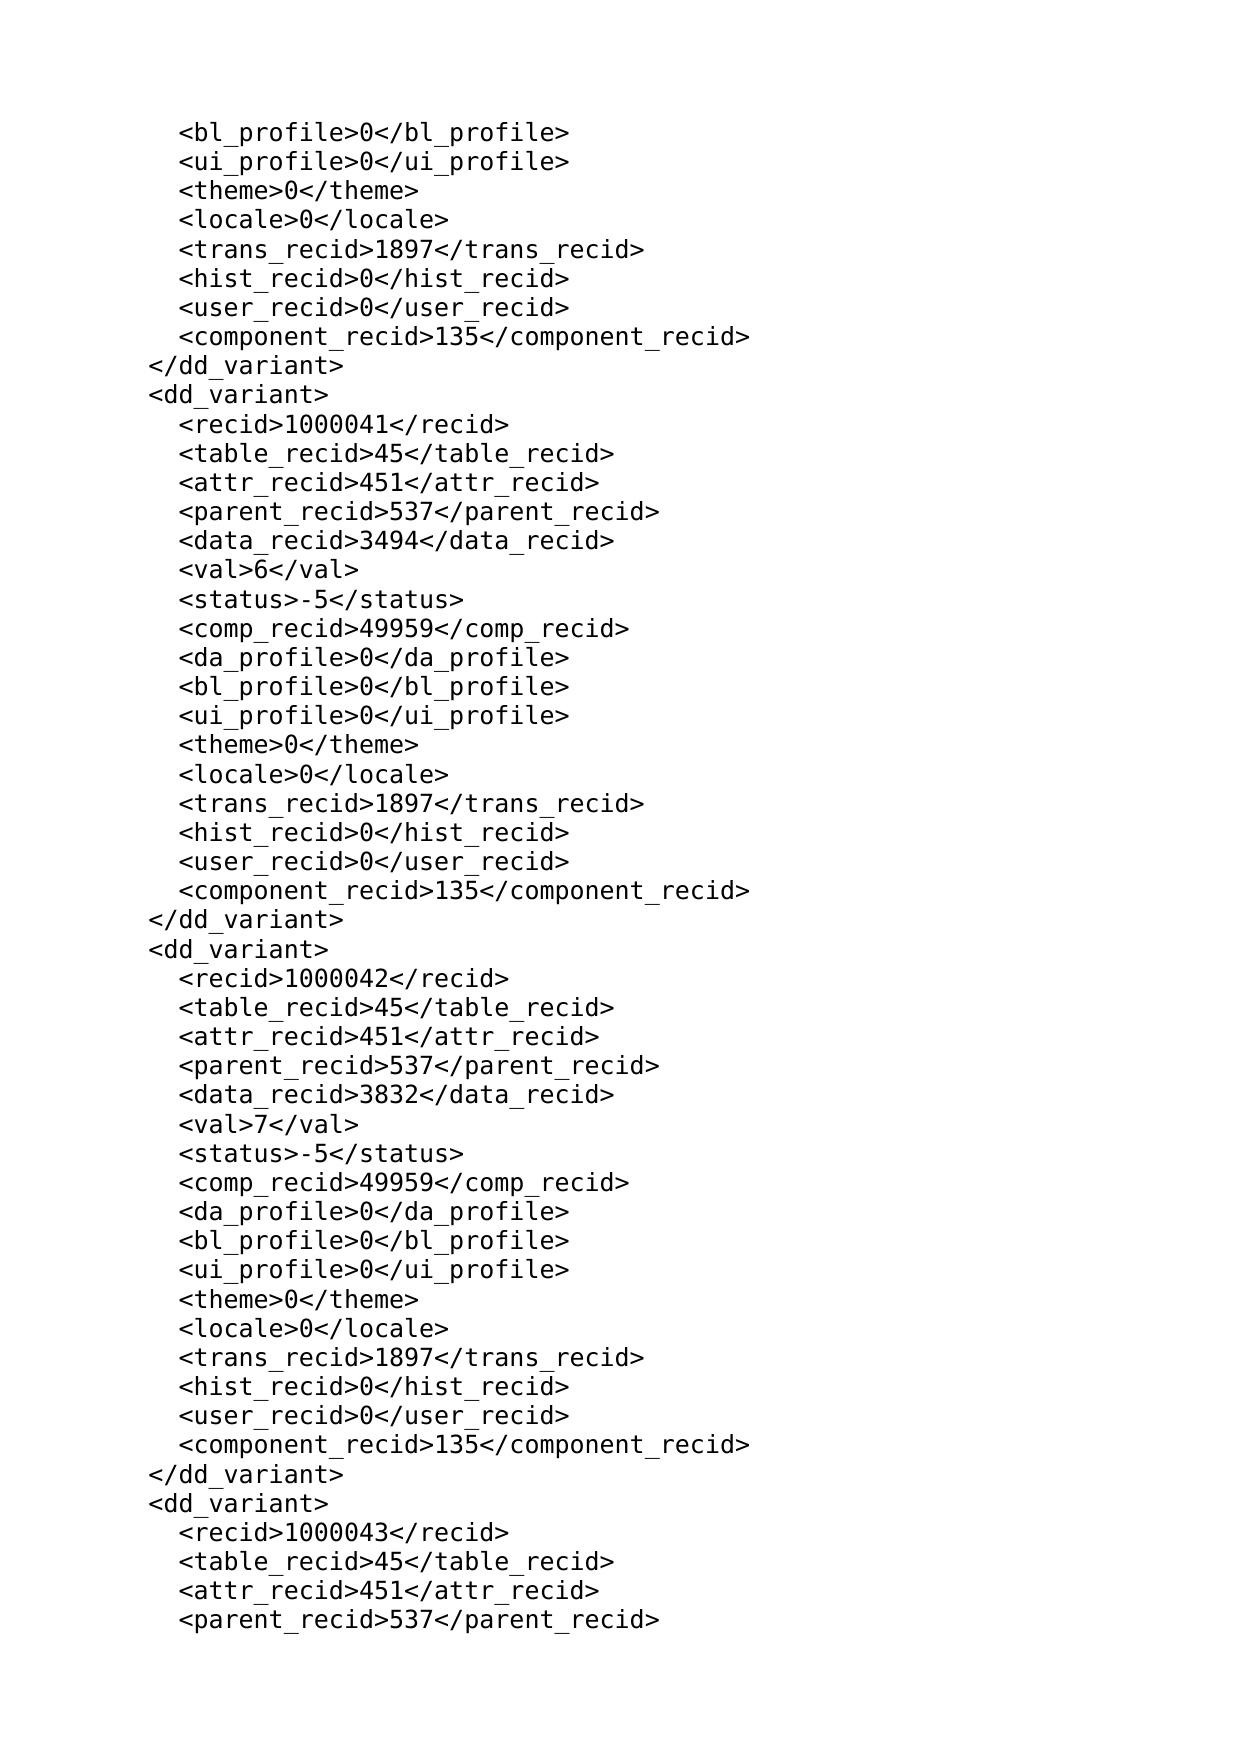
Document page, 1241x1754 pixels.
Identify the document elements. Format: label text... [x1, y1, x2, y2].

text <bl_profile>0</bl_profile> <ui_profile>0</ui_profile> <theme>0</theme> <locale>0</locale> <trans_recid>1897</trans_recid> <hist_recid>0</hist_recid> <user_recid>0</user_recid> <component_recid>135</component_recid> </dd_variant> <dd_variant> <recid>1000041</recid> <table_recid>45</table_recid> <attr_recid>451</attr_recid> <parent_recid>537</parent_recid> <data_recid>3494</data_recid> <val>6</val> <status>-5</status> <comp_recid>49959</comp_recid> <da_profile>0</da_profile> <bl_profile>0</bl_profile> <ui_profile>0</ui_profile> <theme>0</theme> <locale>0</locale> <trans_recid>1897</trans_recid> <hist_recid>0</hist_recid> <user_recid>0</user_recid> <component_recid>135</component_recid> </dd_variant> <dd_variant> <recid>1000042</recid> <table_recid>45</table_recid> <attr_recid>451</attr_recid> <parent_recid>537</parent_recid> <data_recid>3832</data_recid> <val>7</val> <status>-5</status> <comp_recid>49959</comp_recid> <da_profile>0</da_profile> <bl_profile>0</bl_profile> <ui_profile>0</ui_profile> <theme>0</theme> <locale>0</locale> <trans_recid>1897</trans_recid> <hist_recid>0</hist_recid> <user_recid>0</user_recid> <component_recid>135</component_recid> </dd_variant> <dd_variant> <recid>1000043</recid> <table_recid>45</table_recid> <attr_recid>451</attr_recid> <parent_recid>537</parent_recid> [118, 118, 1122, 1635]
